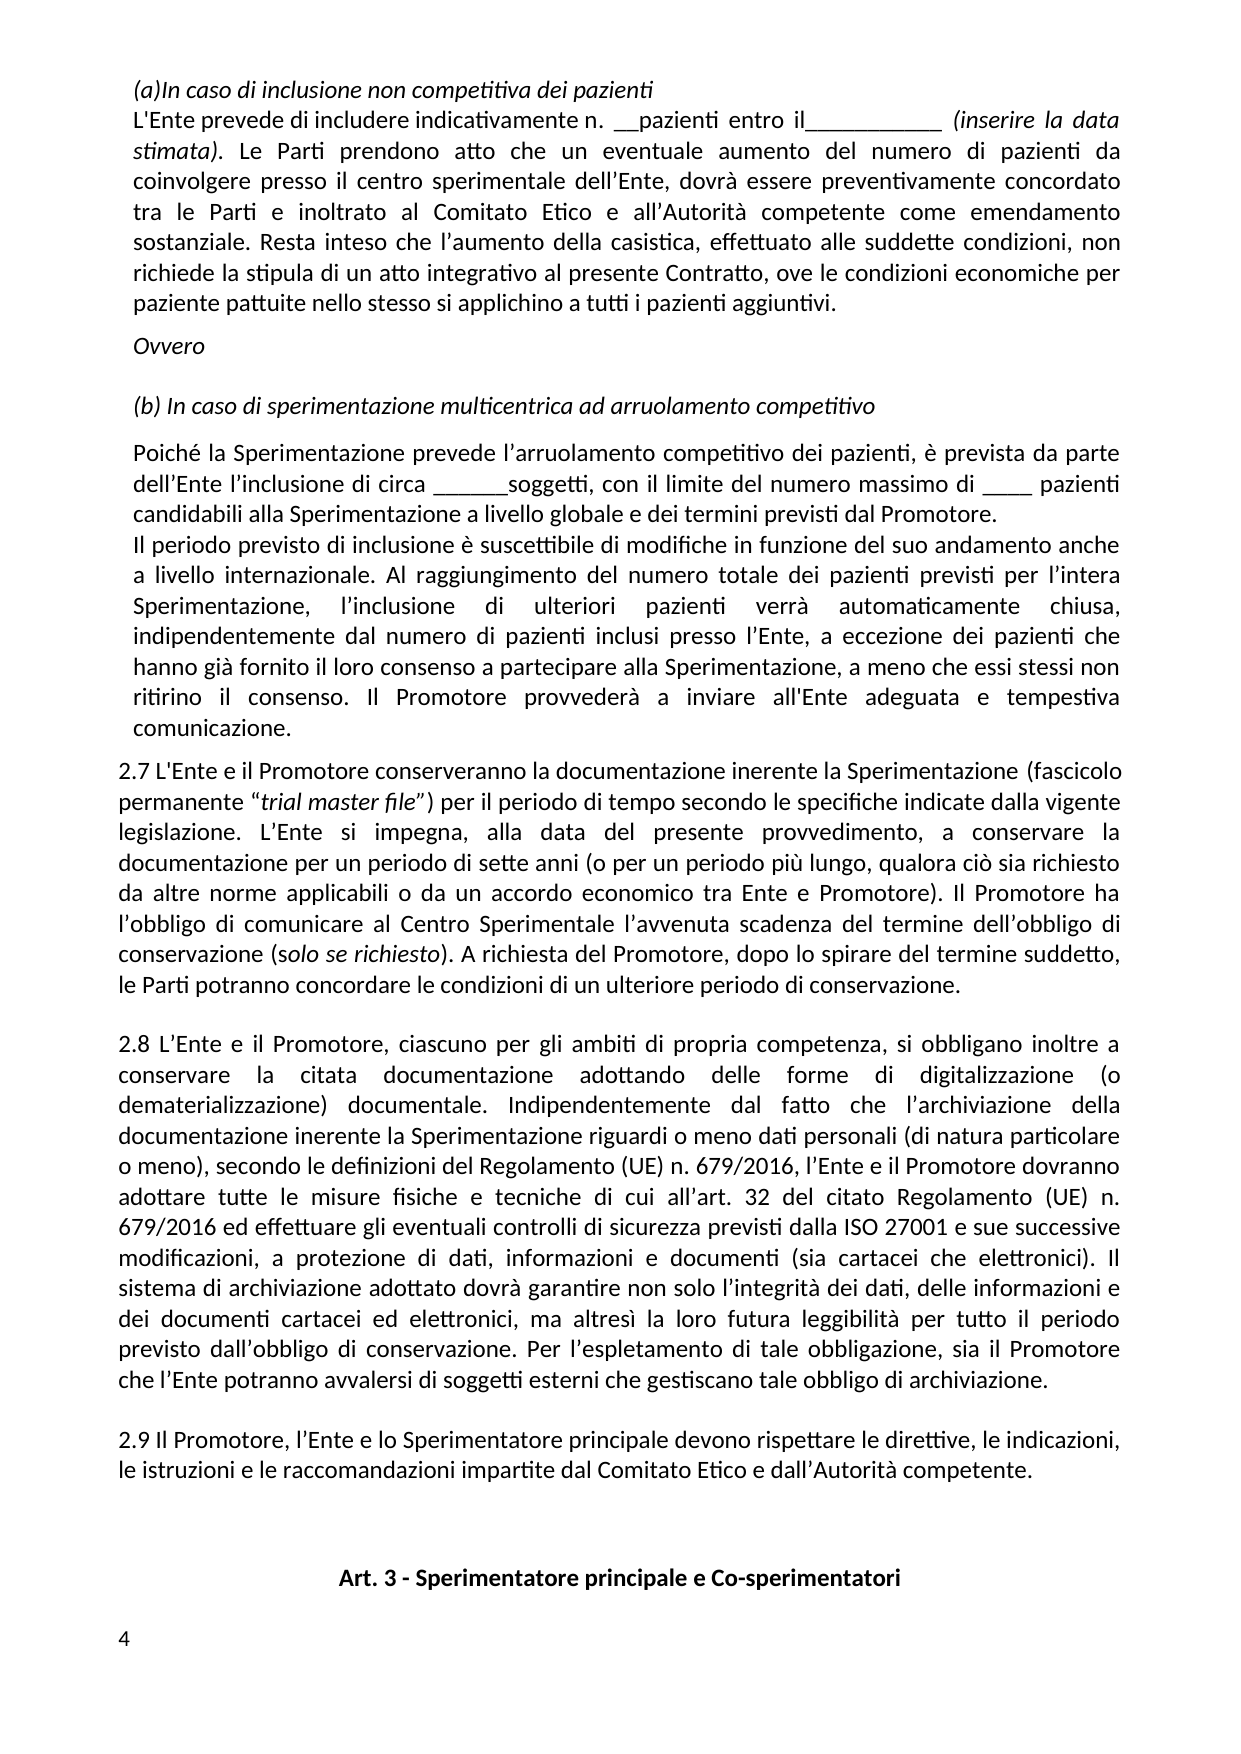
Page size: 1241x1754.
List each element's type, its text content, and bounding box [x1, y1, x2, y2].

text (b) In caso di sperimentazione multicentrica ad arruolamento competitivo [133, 390, 1122, 421]
text Ovvero [133, 331, 1122, 361]
text (a)In caso di inclusione non competitiva dei pazienti [133, 74, 1122, 104]
text 2.9 Il Promotore, l’Ente e lo Sperimentatore principale devono rispettare le direttive, le indicazioni, le istruzioni e le raccomandazioni impartite dal Comitato Etico e dall’Autorità competente. [118, 1424, 1122, 1485]
text Poiché la Sperimentazione prevede l’arruolamento competitivo dei pazienti, è prevista da parte dell’Ente l’inclusione di circa ______soggetti, con il limite del numero massimo di ____ pazienti candidabili alla Sperimentazione a livello globale e dei termini previsti dal Promotore. [133, 437, 1122, 529]
text 2.7 L'Ente e il Promotore conserveranno la documentazione inerente la Sperimentazione (fascicolo permanente “trial master file”) per il periodo di tempo secondo le specifiche indicate dalla vigente legislazione. L’Ente si impegna, alla data del presente provvedimento, a conservare la documentazione per un periodo di sette anni (o per un periodo più lungo, qualora ciò sia richiesto da altre norme applicabili o da un accordo economico tra Ente e Promotore). Il Promotore ha l’obbligo di comunicare al Centro Sperimentale l’avvenuta scadenza del termine dell’obbligo di conservazione (solo se richiesto). A richiesta del Promotore, dopo lo spirare del termine suddetto, le Parti potranno concordare le condizioni di un ulteriore periodo di conservazione. [118, 755, 1122, 999]
text 2.8 L’Ente e il Promotore, ciascuno per gli ambiti di propria competenza, si obbligano inoltre a conservare la citata documentazione adottando delle forme di digitalizzazione (o dematerializzazione) documentale. Indipendentemente dal fatto che l’archiviazione della documentazione inerente la Sperimentazione riguardi o meno dati personali (di natura particolare o meno), secondo le definizioni del Regolamento (UE) n. 679/2016, l’Ente e il Promotore dovranno adottare tutte le misure fisiche e tecniche di cui all’art. 32 del citato Regolamento (UE) n. 679/2016 ed effettuare gli eventuali controlli di sicurezza previsti dalla ISO 27001 e sue successive modificazioni, a protezione di dati, informazioni e documenti (sia cartacei che elettronici). Il sistema di archiviazione adottato dovrà garantire non solo l’integrità dei dati, delle informazioni e dei documenti cartacei ed elettronici, ma altresì la loro futura leggibilità per tutto il periodo previsto dall’obbligo di conservazione. Per l’espletamento di tale obbligazione, sia il Promotore che l’Ente potranno avvalersi di soggetti esterni che gestiscano tale obbligo di archiviazione. [118, 1028, 1122, 1395]
text Art. 3 - Sperimentatore principale e Co-sperimentatori [118, 1563, 1122, 1593]
text Il periodo previsto di inclusione è suscettibile di modifiche in funzione del suo andamento anche a livello internazionale. Al raggiungimento del numero totale dei pazienti previsti per l’intera Sperimentazione, l’inclusione di ulteriori pazienti verrà automaticamente chiusa, indipendentemente dal numero di pazienti inclusi presso l’Ente, a eccezione dei pazienti che hanno già fornito il loro consenso a partecipare alla Sperimentazione, a meno che essi stessi non ritirino il consenso. Il Promotore provvederà a inviare all'Ente adeguata e tempestiva comunicazione. [133, 529, 1122, 743]
text L'Ente prevede di includere indicativamente n . __pazienti entro il___________ (inserire la data stimata). Le Parti prendono atto che un eventuale aumento del numero di pazienti da coinvolgere presso il centro sperimentale dell’Ente, dovrà essere preventivamente concordato tra le Parti e inoltrato al Comitato Etico e all’Autorità competente come emendamento sostanziale. Resta inteso che l’aumento della casistica, effettuato alle suddette condizioni, non richiede la stipula di un atto integrativo al presente Contratto, ove le condizioni economiche per paziente pattuite nello stesso si applichino a tutti i pazienti aggiuntivi. [133, 104, 1122, 318]
